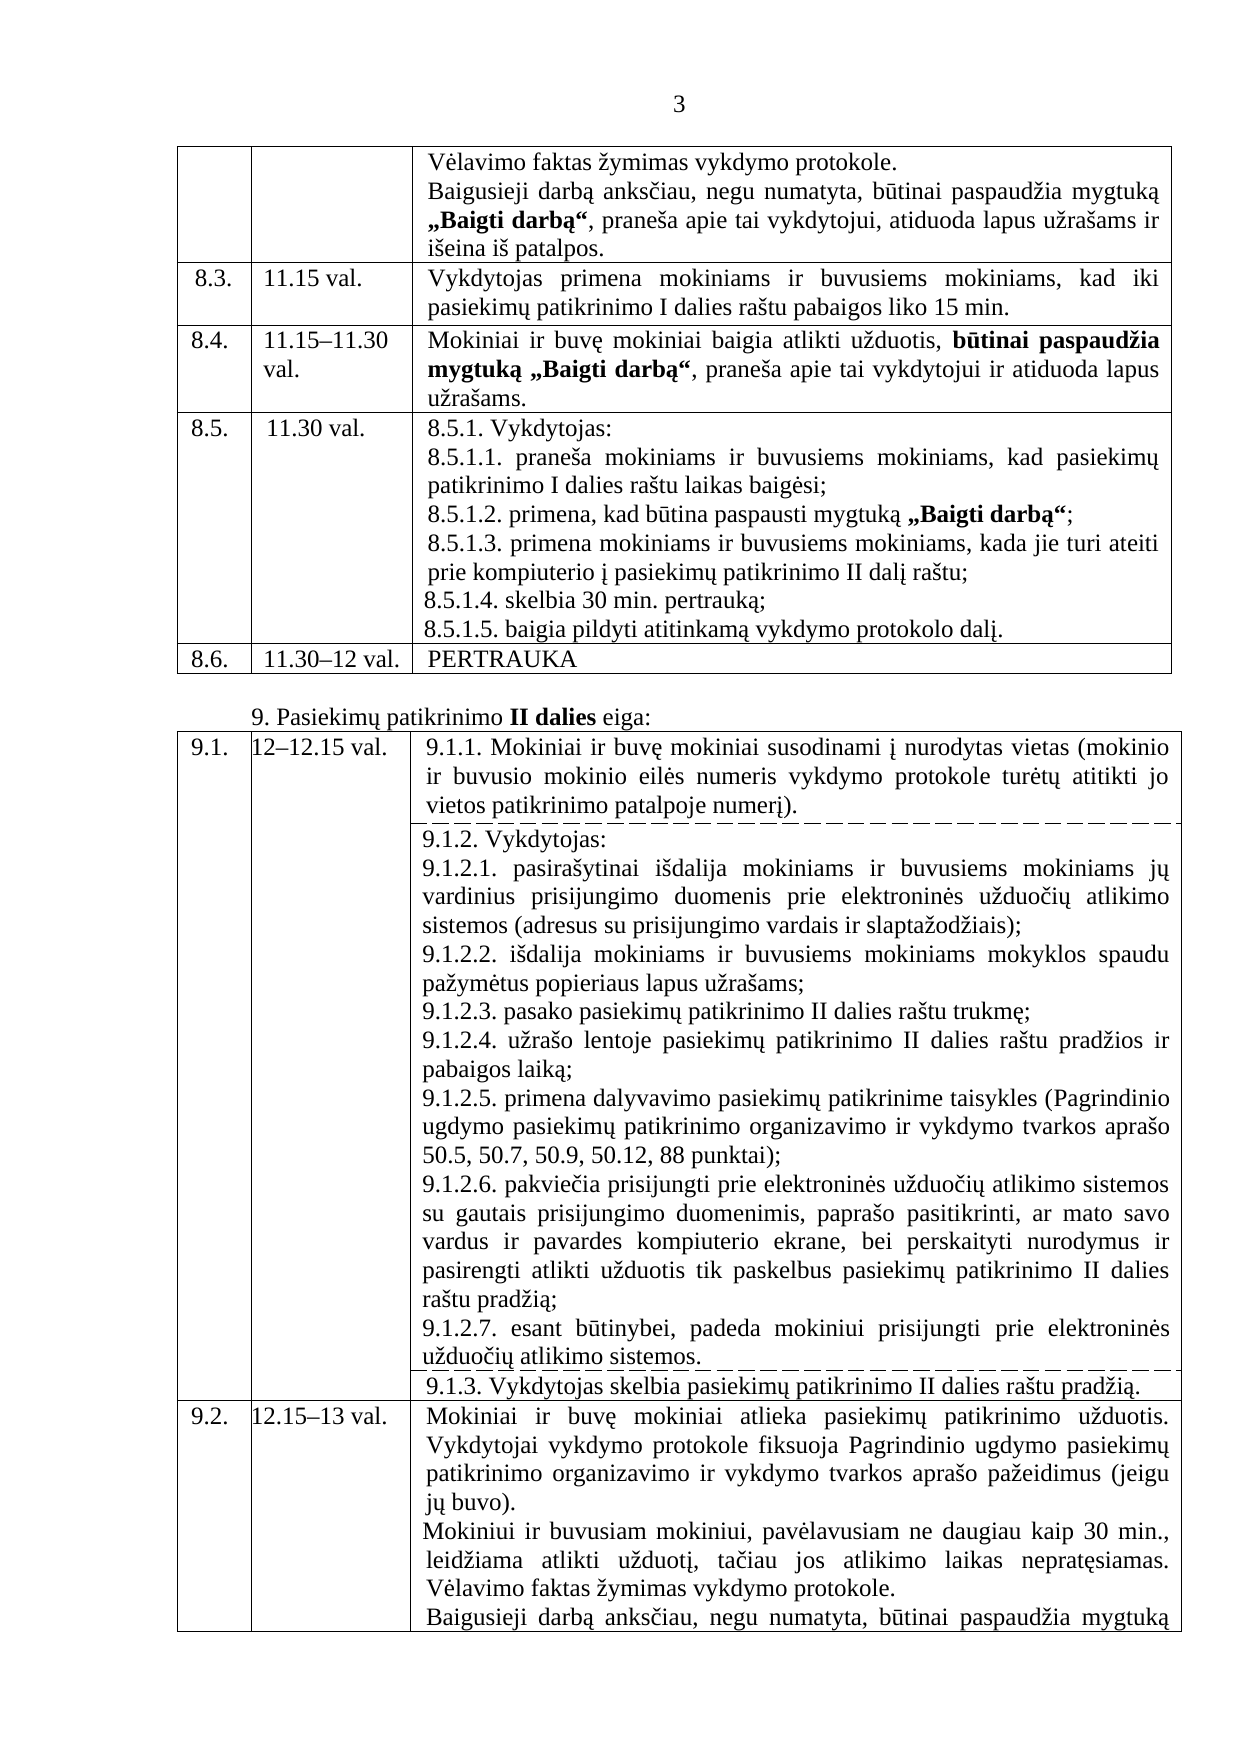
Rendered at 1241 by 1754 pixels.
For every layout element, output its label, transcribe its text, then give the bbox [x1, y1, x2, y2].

table_cell 11.30–12 val. [252, 644, 263, 673]
table_cell [178, 147, 251, 262]
table_cell 12.15–13 val. [252, 1401, 410, 1631]
table_cell [252, 147, 412, 262]
table_header 9.1.1. Mokiniai ir buvę mokiniai susodinami į nurodytas vietas (mokinio ir buvusio mokinio eilės numeris vykdymo protokole turėtų atitikti jo vietos patikrinimo patalpoje numerį). [411, 732, 1181, 823]
text 9. Pasiekimų patikrinimo II dalies eiga: [177, 702, 1181, 731]
table_cell 9.1.2. Vykdytojas: 9.1.2.1. pasirašytinai išdalija mokiniams ir buvusiems mokiniams jų vardinius prisijungimo duomenis prie elektroninės užduočių atlikimo sistemos (adresus su prisijungimo vardais ir slaptažodžiais); 9.1.2.2. išdalija mokiniams ir buvusiems mokiniams mokyklos spaudu pažymėtus popieriaus lapus užrašams; 9.1.2.3. pasako pasiekimų patikrinimo II dalies raštu trukmę; 9.1.2.4. užrašo lentoje pasiekimų patikrinimo II dalies raštu pradžios ir pabaigos laiką; 9.1.2.5. primena dalyvavimo pasiekimų patikrinime taisykles (Pagrindinio ugdymo pasiekimų patikrinimo organizavimo ir vykdymo tvarkos aprašo 50.5, 50.7, 50.9, 50.12, 88 punktai); 9.1.2.6. pakviečia prisijungti prie elektroninės užduočių atlikimo sistemos su gautais prisijungimo duomenimis, paprašo pasitikrinti, ar mato savo vardus ir pavardes kompiuterio ekrane, bei perskaityti nurodymus ir pasirengti atlikti užduotis tik paskelbus pasiekimų patikrinimo II dalies raštu pradžią; 9.1.2.7. esant būtinybei, padeda mokiniui prisijungti prie elektroninės užduočių atlikimo sistemos. [411, 823, 1181, 1370]
table_cell 8.4. [178, 326, 251, 412]
table_cell PERTRAUKA [413, 644, 427, 673]
table_header 12–12.15 val. [252, 732, 410, 1400]
table_cell 11.15–11.30 val. [252, 326, 412, 412]
table_cell 11.30 val. [252, 413, 412, 643]
table_cell 8.6. [178, 644, 191, 673]
table_cell 11.15 val. [252, 263, 412, 324]
table_header 9.1. [178, 732, 251, 1400]
table_cell 11.30–12 val. [401, 644, 412, 673]
table_cell Vykdytojas primena mokiniams ir buvusiems mokiniams, kad iki pasiekimų patikrinimo I dalies raštu pabaigos liko 15 min. [413, 263, 1171, 324]
table_cell 8.6. [241, 644, 251, 673]
table_cell 8.3. [178, 263, 251, 324]
table_cell PERTRAUKA [1160, 644, 1171, 673]
table_cell 9.2. [178, 1401, 251, 1631]
table_cell 8.5. [178, 413, 251, 643]
table_cell 8.5.1. Vykdytojas: 8.5.1.1. praneša mokiniams ir buvusiems mokiniams, kad pasiekimų patikrinimo I dalies raštu laikas baigėsi; 8.5.1.2. primena, kad būtina paspausti mygtuką „Baigti darbą“; 8.5.1.3. primena mokiniams ir buvusiems mokiniams, kada jie turi ateiti prie kompiuterio į pasiekimų patikrinimo II dalį raštu; 8.5.1.4. skelbia 30 min. pertrauką; 8.5.1.5. baigia pildyti atitinkamą vykdymo protokolo dalį. [413, 413, 1171, 643]
